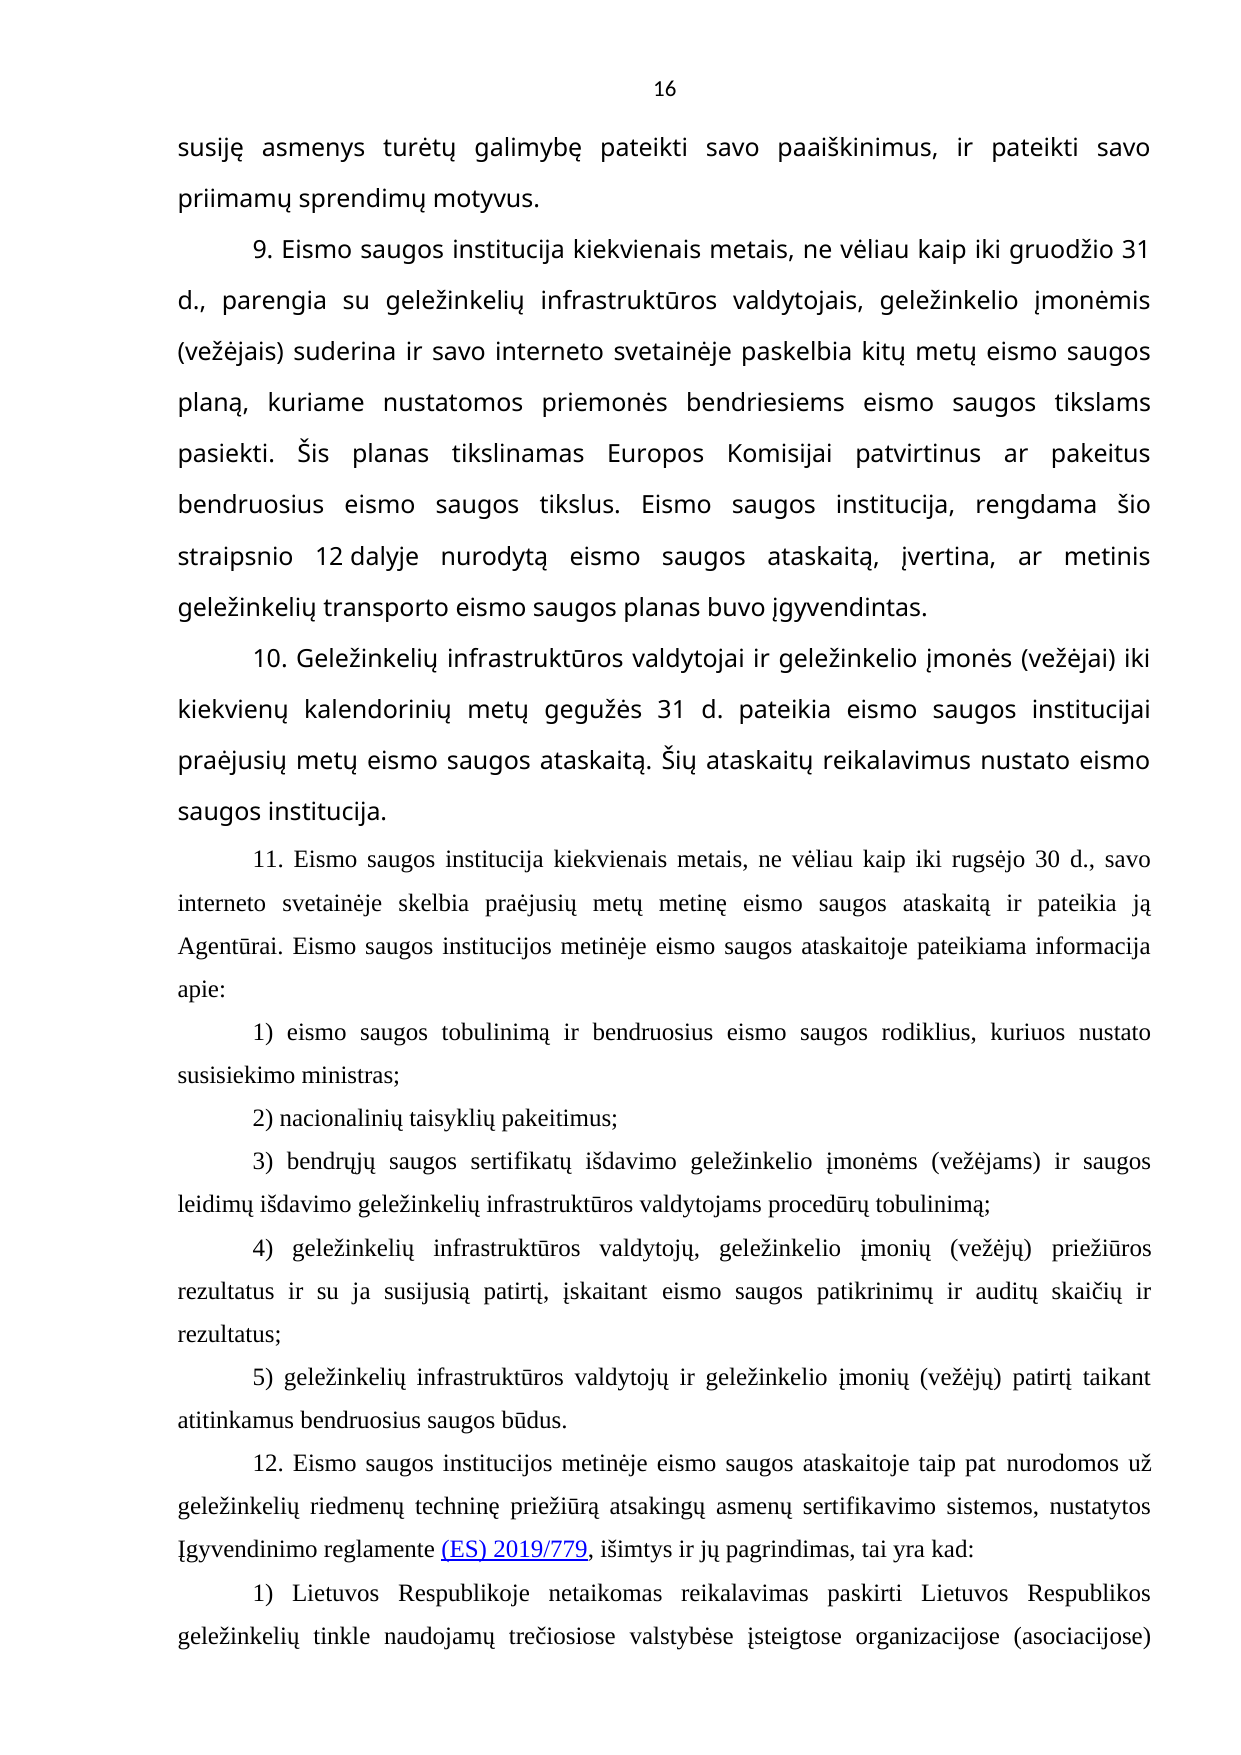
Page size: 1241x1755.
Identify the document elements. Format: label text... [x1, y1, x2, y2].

text 12. Eismo saugos institucijos metinėje eismo saugos ataskaitoje taip pat nurodomos už geležinkelių riedmenų techninę priežiūrą atsakingų asmenų sertifikavimo sistemos, nustatytos Įgyvendinimo reglamente (ES) 2019/779, išimtys ir jų pagrindimas, tai yra kad: [177, 1448, 1152, 1563]
text 4) geležinkelių infrastruktūros valdytojų, geležinkelio įmonių (vežėjų) priežiūros rezultatus ir su ja susijusią patirtį, įskaitant eismo saugos patikrinimų ir auditų skaičių ir rezultatus; [177, 1233, 1152, 1348]
text 10. Geležinkelių infrastruktūros valdytojai ir geležinkelio įmonės (vežėjai) iki kiekvienų kalendorinių metų gegužės 31 d. pateikia eismo saugos institucijai praėjusių metų eismo saugos ataskaitą. Šių ataskaitų reikalavimus nustato eismo saugos institucija. [177, 640, 1152, 827]
text 2) nacionalinių taisyklių pakeitimus; [177, 1103, 1152, 1132]
text susiję asmenys turėtų galimybę pateikti savo paaiškinimus, ir pateikti savo priimamų sprendimų motyvus. [177, 130, 1152, 215]
text 1) eismo saugos tobulinimą ir bendruosius eismo saugos rodiklius, kuriuos nustato susisiekimo ministras; [177, 1017, 1152, 1089]
text 3) bendrųjų saugos sertifikatų išdavimo geležinkelio įmonėms (vežėjams) ir saugos leidimų išdavimo geležinkelių infrastruktūros valdytojams procedūrų tobulinimą; [177, 1146, 1152, 1218]
text 9. Eismo saugos institucija kiekvienais metais, ne vėliau kaip iki gruodžio 31 d., parengia su geležinkelių infrastruktūros valdytojais, geležinkelio įmonėmis (vežėjais) suderina ir savo interneto svetainėje paskelbia kitų metų eismo saugos planą, kuriame nustatomos priemonės bendriesiems eismo saugos tikslams pasiekti. Šis planas tikslinamas Europos Komisijai patvirtinus ar pakeitus bendruosius eismo saugos tikslus. Eismo saugos institucija, rengdama šio straipsnio 12 dalyje nurodytą eismo saugos ataskaitą, įvertina, ar metinis geležinkelių transporto eismo saugos planas buvo įgyvendintas. [177, 232, 1152, 623]
text 11. Eismo saugos institucija kiekvienais metais, ne vėliau kaip iki rugsėjo 30 d., savo interneto svetainėje skelbia praėjusių metų metinę eismo saugos ataskaitą ir pateikia ją Agentūrai. Eismo saugos institucijos metinėje eismo saugos ataskaitoje pateikiama informacija apie: [177, 844, 1152, 1003]
text 5) geležinkelių infrastruktūros valdytojų ir geležinkelio įmonių (vežėjų) patirtį taikant atitinkamus bendruosius saugos būdus. [177, 1362, 1152, 1434]
text 1) Lietuvos Respublikoje netaikomas reikalavimas paskirti Lietuvos Respublikos geležinkelių tinkle naudojamų trečiosiose valstybėse įsteigtose organizacijose (asociacijose) [177, 1578, 1152, 1649]
